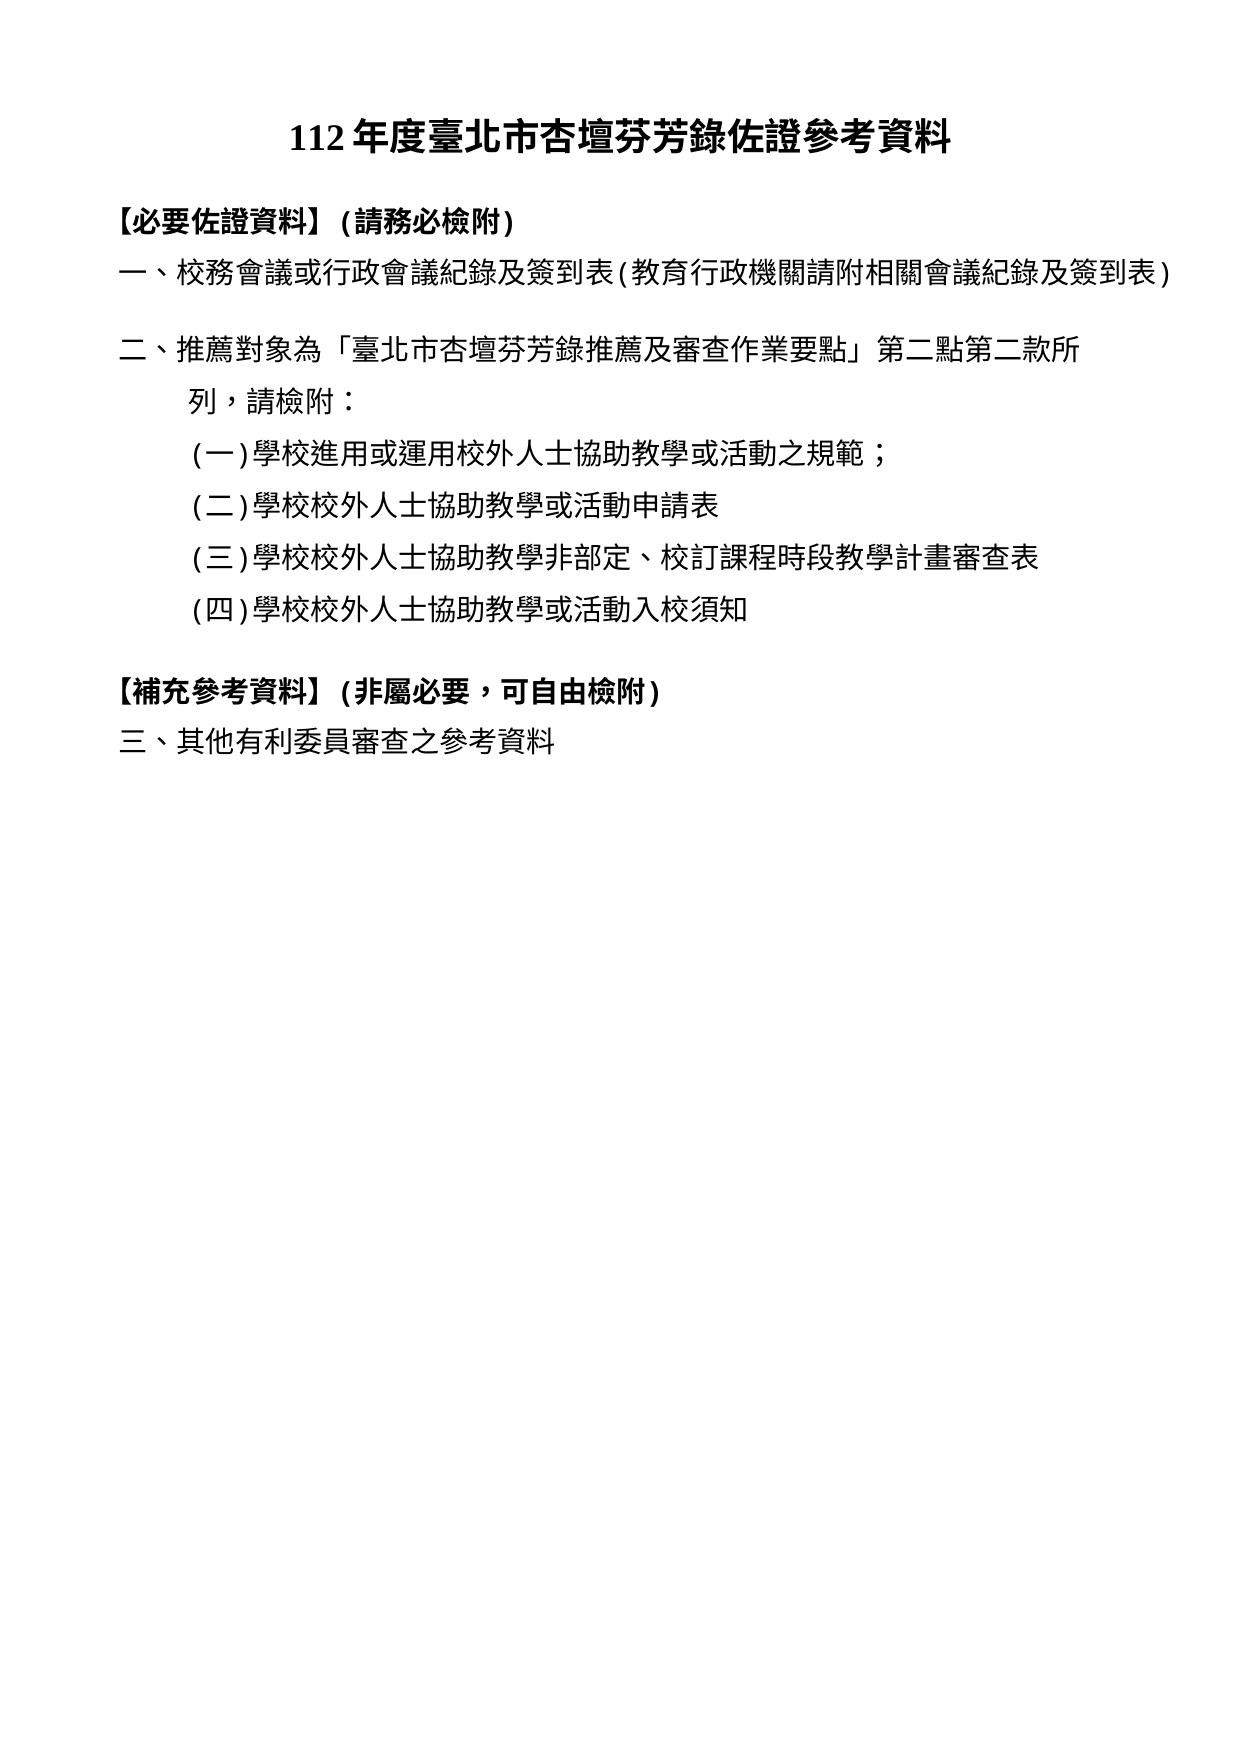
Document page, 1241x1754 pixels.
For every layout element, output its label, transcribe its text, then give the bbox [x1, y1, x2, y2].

text 一、校務會議或行政會議紀錄及簽到表(教育行政機關請附相關會議紀錄及簽到表) [118, 241, 1181, 293]
text 112年度臺北市杏壇芬芳錄佐證參考資料 [118, 107, 1122, 162]
text (四)學校校外人士協助教學或活動入校須知 [118, 579, 1122, 631]
text 【補充參考資料】(非屬必要，可自由檢附) [103, 668, 1122, 711]
text (一)學校進用或運用校外人士協助教學或活動之規範； [118, 423, 1122, 475]
text (二)學校校外人士協助教學或活動申請表 [118, 475, 1122, 527]
text 三、其他有利委員審查之參考資料 [118, 711, 1122, 763]
text (三)學校校外人士協助教學非部定、校訂課程時段教學計畫審查表 [118, 527, 1122, 579]
text 【必要佐證資料】(請務必檢附) [103, 199, 1122, 241]
text 二、推薦對象為「臺北市杏壇芬芳錄推薦及審查作業要點」第二點第二款所 列，請檢附： [118, 318, 1122, 423]
